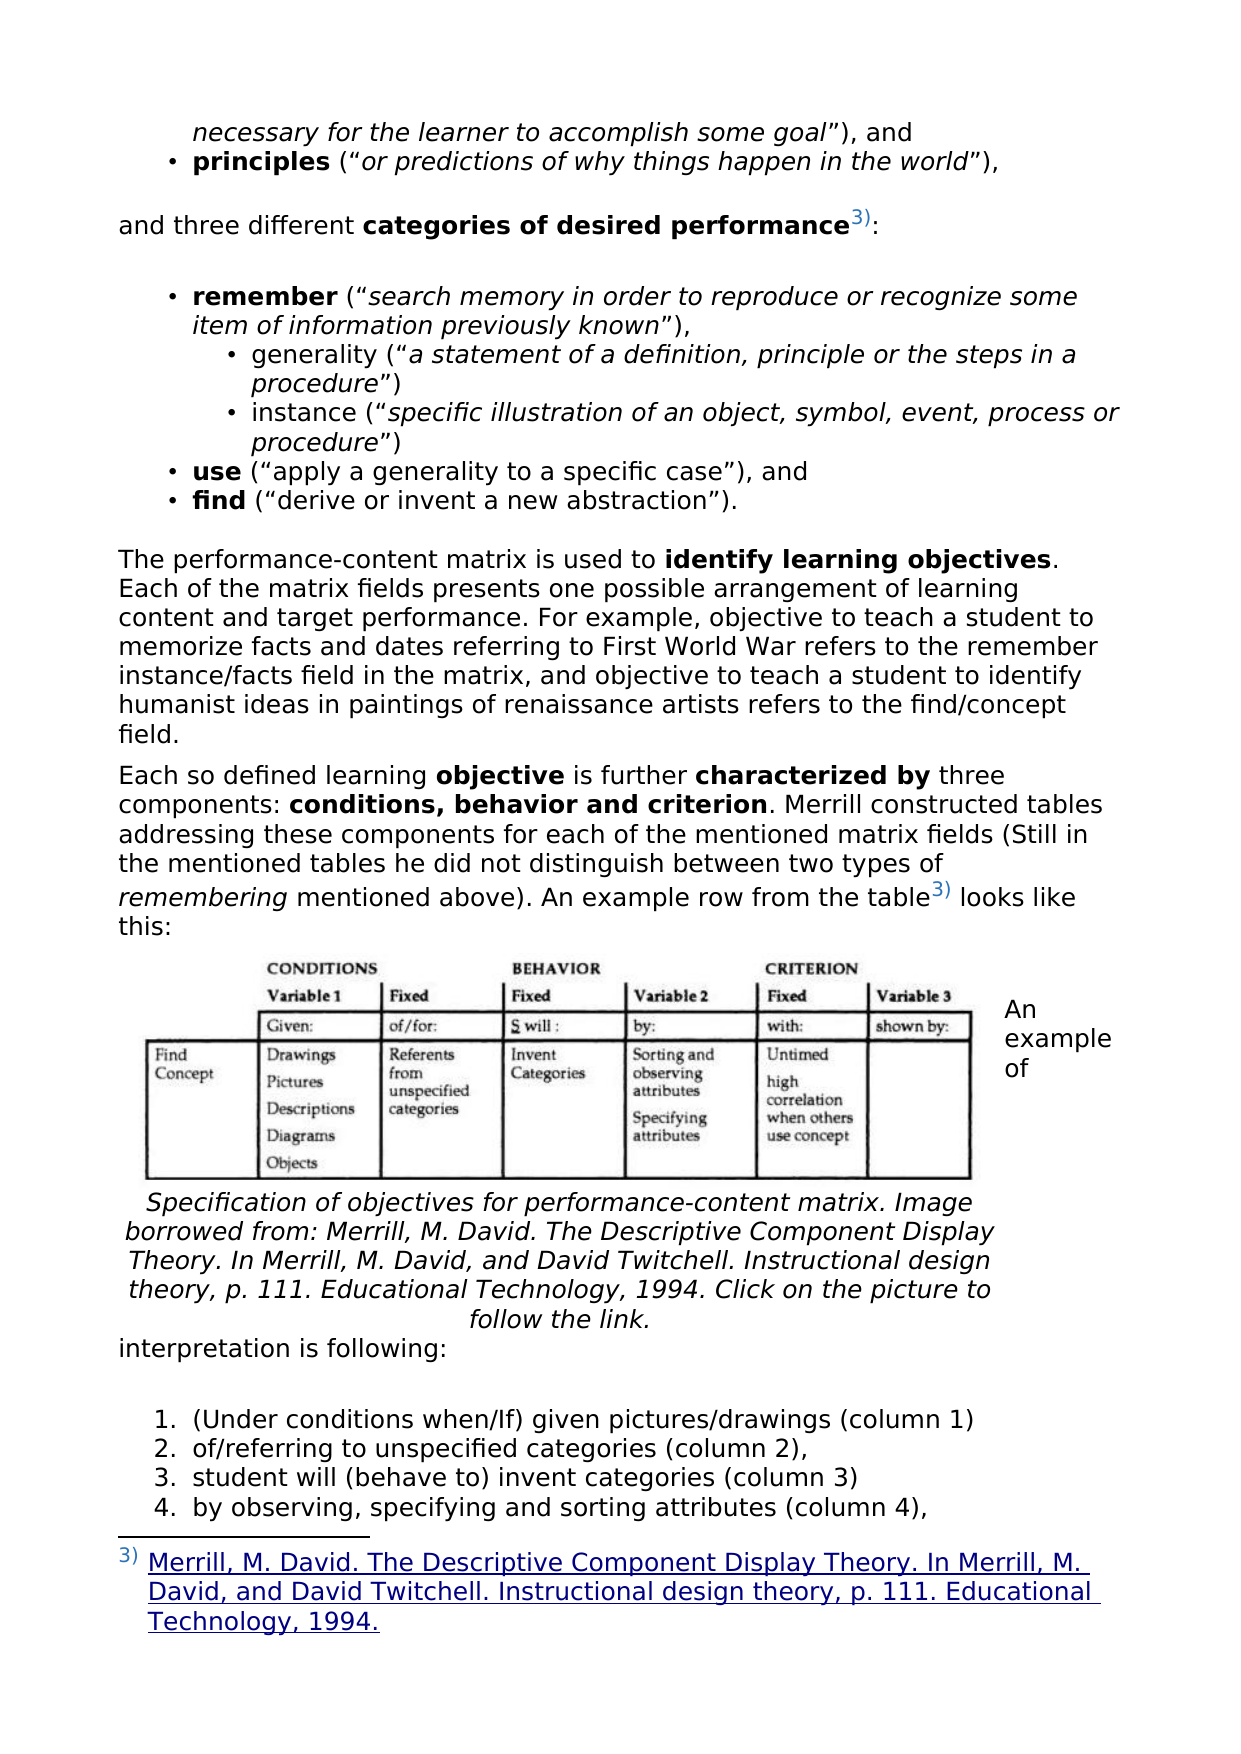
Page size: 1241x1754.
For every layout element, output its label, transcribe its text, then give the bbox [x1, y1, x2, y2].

list student will (behave to) invent categories (column 3) [177, 1463, 1122, 1493]
list principles (“or predictions of why things happen in the world”), [177, 147, 1122, 176]
text Each so defined learning objective is further characterized by three components: conditions, behavior and criterion. Merrill constructed tables addressing these components for each of the mentioned matrix fields (Still in the mentioned tables he did not distinguish between two types of remembering mentioned above). An example row from the table3) looks like this: [118, 761, 1122, 941]
list instance (“specific illustration of an object, symbol, event, process or procedure”) [236, 399, 1122, 457]
text An example of interpretation is following: [118, 996, 1122, 1363]
list find (“derive or invent a new abstraction”). [177, 486, 1122, 515]
list (Under conditions when/If) given pictures/drawings (column 1) [177, 1405, 1122, 1434]
text Specification of objectives for performance-content matrix. Image borrowed from: Merrill, M. David. The Descriptive Component Display Theory. In Merrill, M. David, and David Twitchell. Instructional design theory, p. 111. Educational Technology, 1994. Click on the picture to follow the link. [118, 1189, 1004, 1334]
list remember (“search memory in order to reproduce or recognize some item of information previously known”), [177, 282, 1122, 340]
text Merrill, M. David. The Descriptive Component Display Theory. In Merrill, M. David, and David Twitchell. Instructional design theory, p. 111. Educational Technology, 1994. [118, 1543, 1122, 1636]
text and three different categories of desired performance: [118, 206, 1122, 240]
list of/referring to unspecified categories (column 2), [177, 1434, 1122, 1463]
list necessary for the learner to accomplish some goal”), and [177, 118, 1122, 147]
text The performance-content matrix is used to identify learning objectives. Each of the matrix fields presents one possible arrangement of learning content and target performance. For example, objective to teach a student to memorize facts and dates referring to First World War refers to the remember instance/facts field in the matrix, and objective to teach a student to identify humanist ideas in paintings of renaissance artists refers to the find/concept field. [118, 545, 1122, 749]
list by observing, specifying and sorting attributes (column 4), [177, 1493, 1122, 1522]
list generality (“a statement of a definition, principle or the steps in a procedure”) [236, 340, 1122, 399]
list use (“apply a generality to a specific case”), and [177, 457, 1122, 486]
picture [118, 953, 1004, 1189]
